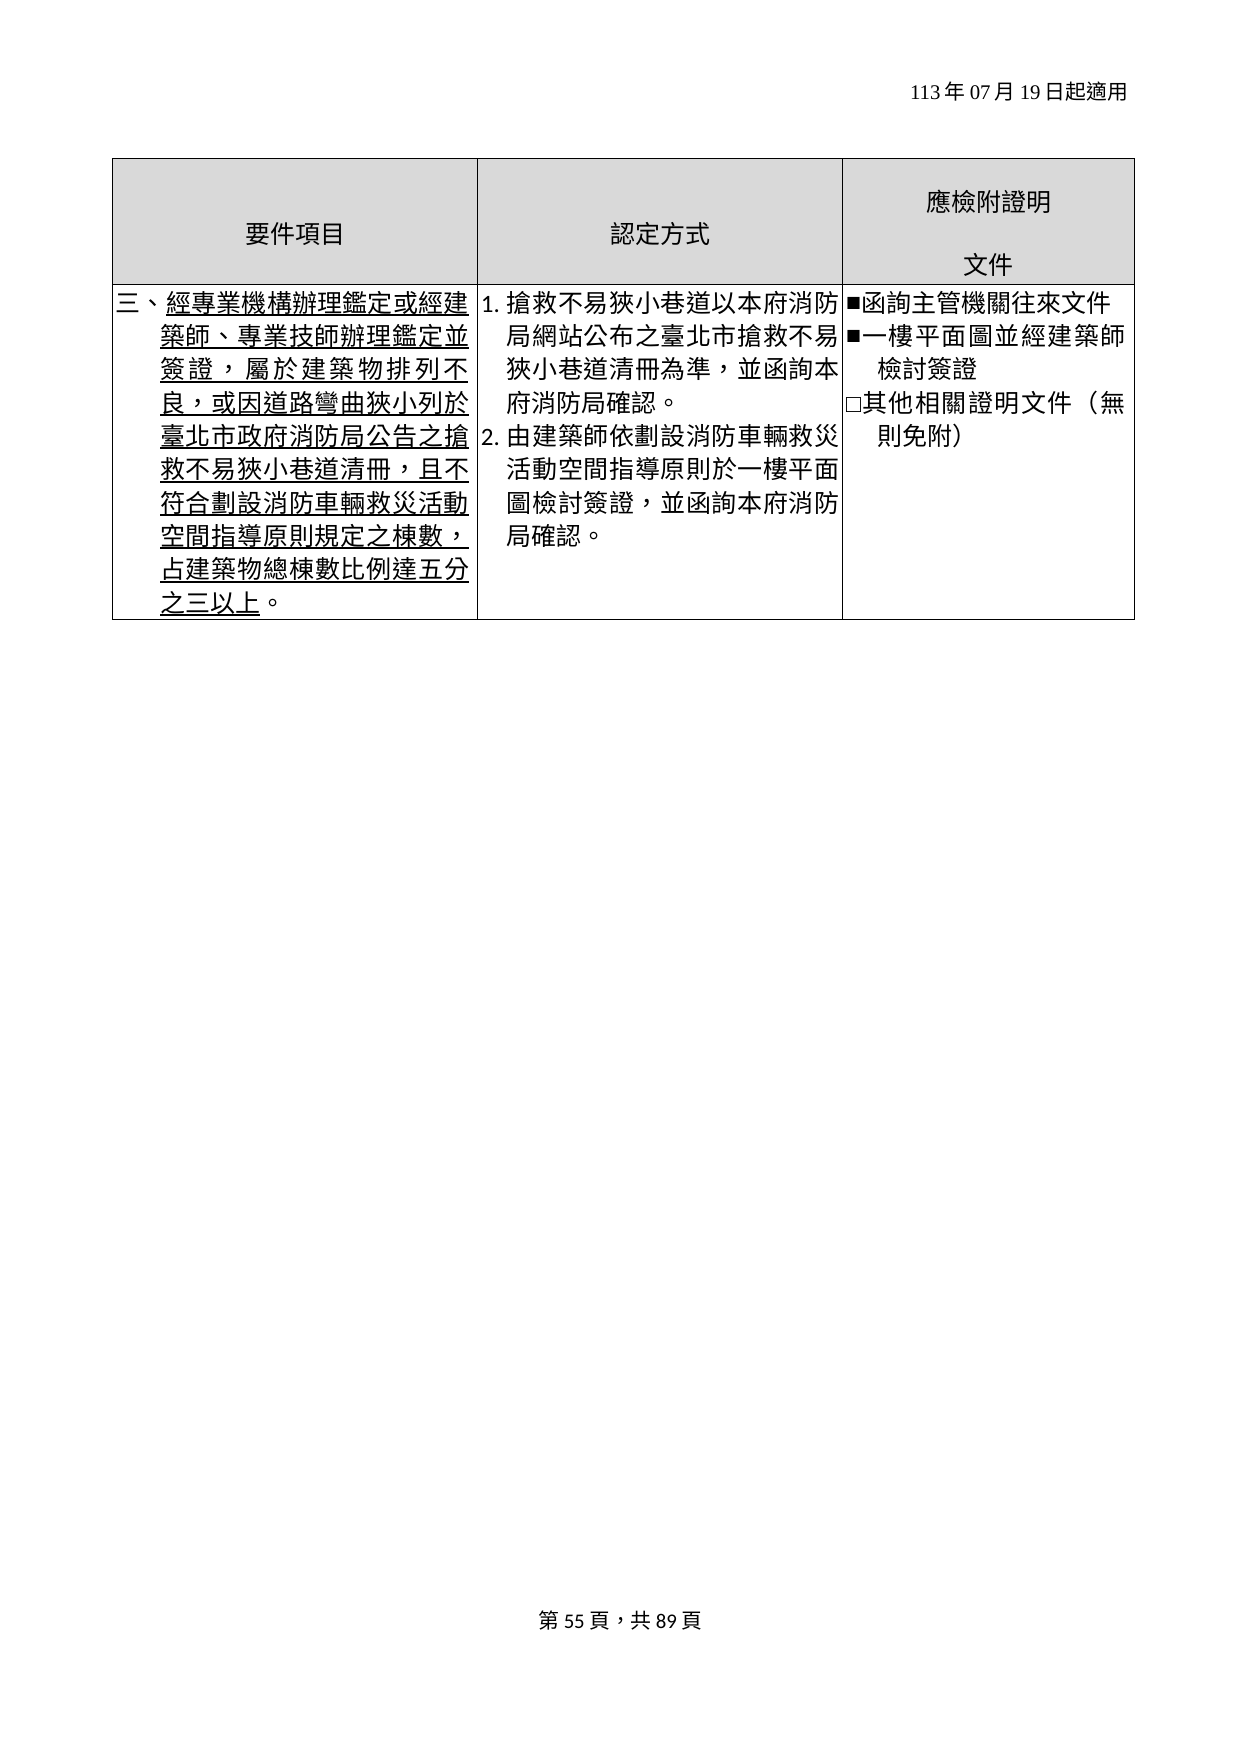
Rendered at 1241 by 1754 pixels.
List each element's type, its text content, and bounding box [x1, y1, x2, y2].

table_header 要件項目 [113, 159, 477, 284]
table_header 應檢附證明 文件 [843, 159, 1134, 284]
table_cell ■函詢主管機關往來文件 ■一樓平面圖並經建築師檢討簽證 □其他相關證明文件（無則免附） [843, 285, 1134, 619]
table_cell 搶救不易狹小巷道以本府消防局網站公布之臺北市搶救不易狹小巷道清冊為準，並函詢本府消防局確認。 由建築師依劃設消防車輛救災活動空間指導原則於一樓平面圖檢討簽證，並函詢本府消防局確認。 [478, 285, 842, 619]
table_header 認定方式 [478, 159, 842, 284]
table_cell 三、經專業機構辦理鑑定或經建築師、專業技師辦理鑑定並簽證，屬於建築物排列不良，或因道路彎曲狹小列於臺北市政府消防局公告之搶救不易狹小巷道清冊，且不符合劃設消防車輛救災活動空間指導原則規定之棟數，占建築物總棟數比例達五分之三以上。 [113, 285, 477, 619]
